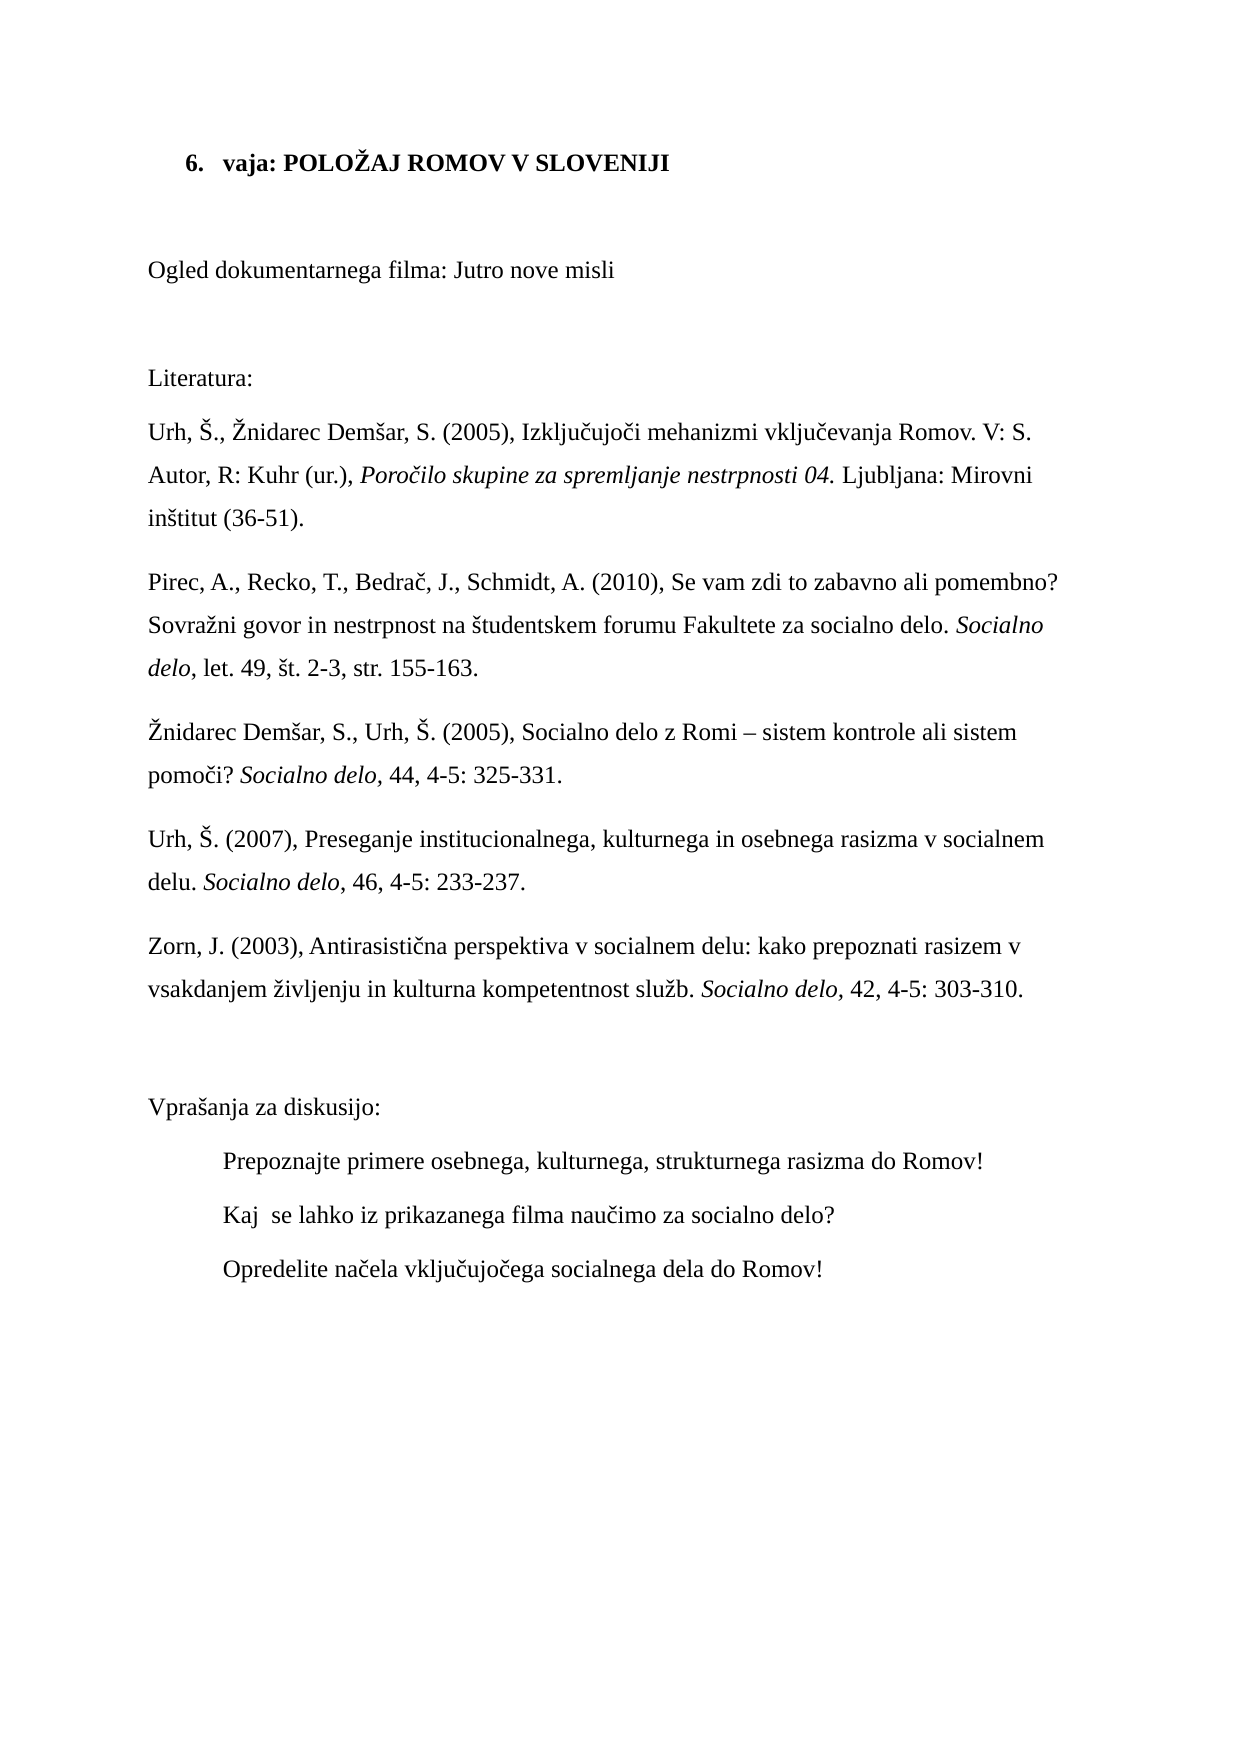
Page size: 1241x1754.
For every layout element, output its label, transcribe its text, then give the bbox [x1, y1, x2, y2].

text Vprašanja za diskusijo: [148, 1092, 1093, 1121]
list Opredelite načela vključujočega socialnega dela do Romov! [223, 1254, 1093, 1283]
text Urh, Š. (2007), Preseganje institucionalnega, kulturnega in osebnega rasizma v socialnem delu. Socialno delo, 46, 4-5: 233-237. [148, 824, 1093, 896]
text Literatura: [148, 363, 1093, 392]
text Zorn, J. (2003), Antirasistična perspektiva v socialnem delu: kako prepoznati rasizem v vsakdanjem življenju in kulturna kompetentnost služb. Socialno delo, 42, 4-5: 303-310. [148, 931, 1093, 1003]
list vaja: POLOŽAJ ROMOV V SLOVENIJI [185, 148, 1093, 176]
list Prepoznajte primere osebnega, kulturnega, strukturnega rasizma do Romov! [223, 1146, 1093, 1175]
text Urh, Š., Žnidarec Demšar, S. (2005), Izključujoči mehanizmi vključevanja Romov. V: S. Autor, R: Kuhr (ur.), Poročilo skupine za spremljanje nestrpnosti 04. Ljubljana: Mirovni inštitut (36-51). [148, 417, 1093, 532]
text Žnidarec Demšar, S., Urh, Š. (2005), Socialno delo z Romi – sistem kontrole ali sistem pomoči? Socialno delo, 44, 4-5: 325-331. [148, 717, 1093, 789]
text Ogled dokumentarnega filma: Jutro nove misli [148, 255, 1093, 284]
text Pirec, A., Recko, T., Bedrač, J., Schmidt, A. (2010), Se vam zdi to zabavno ali pomembno? Sovražni govor in nestrpnost na študentskem forumu Fakultete za socialno delo. Socialno delo, let. 49, št. 2-3, str. 155-163. [148, 567, 1093, 682]
list Kaj se lahko iz prikazanega filma naučimo za socialno delo? [223, 1200, 1093, 1229]
